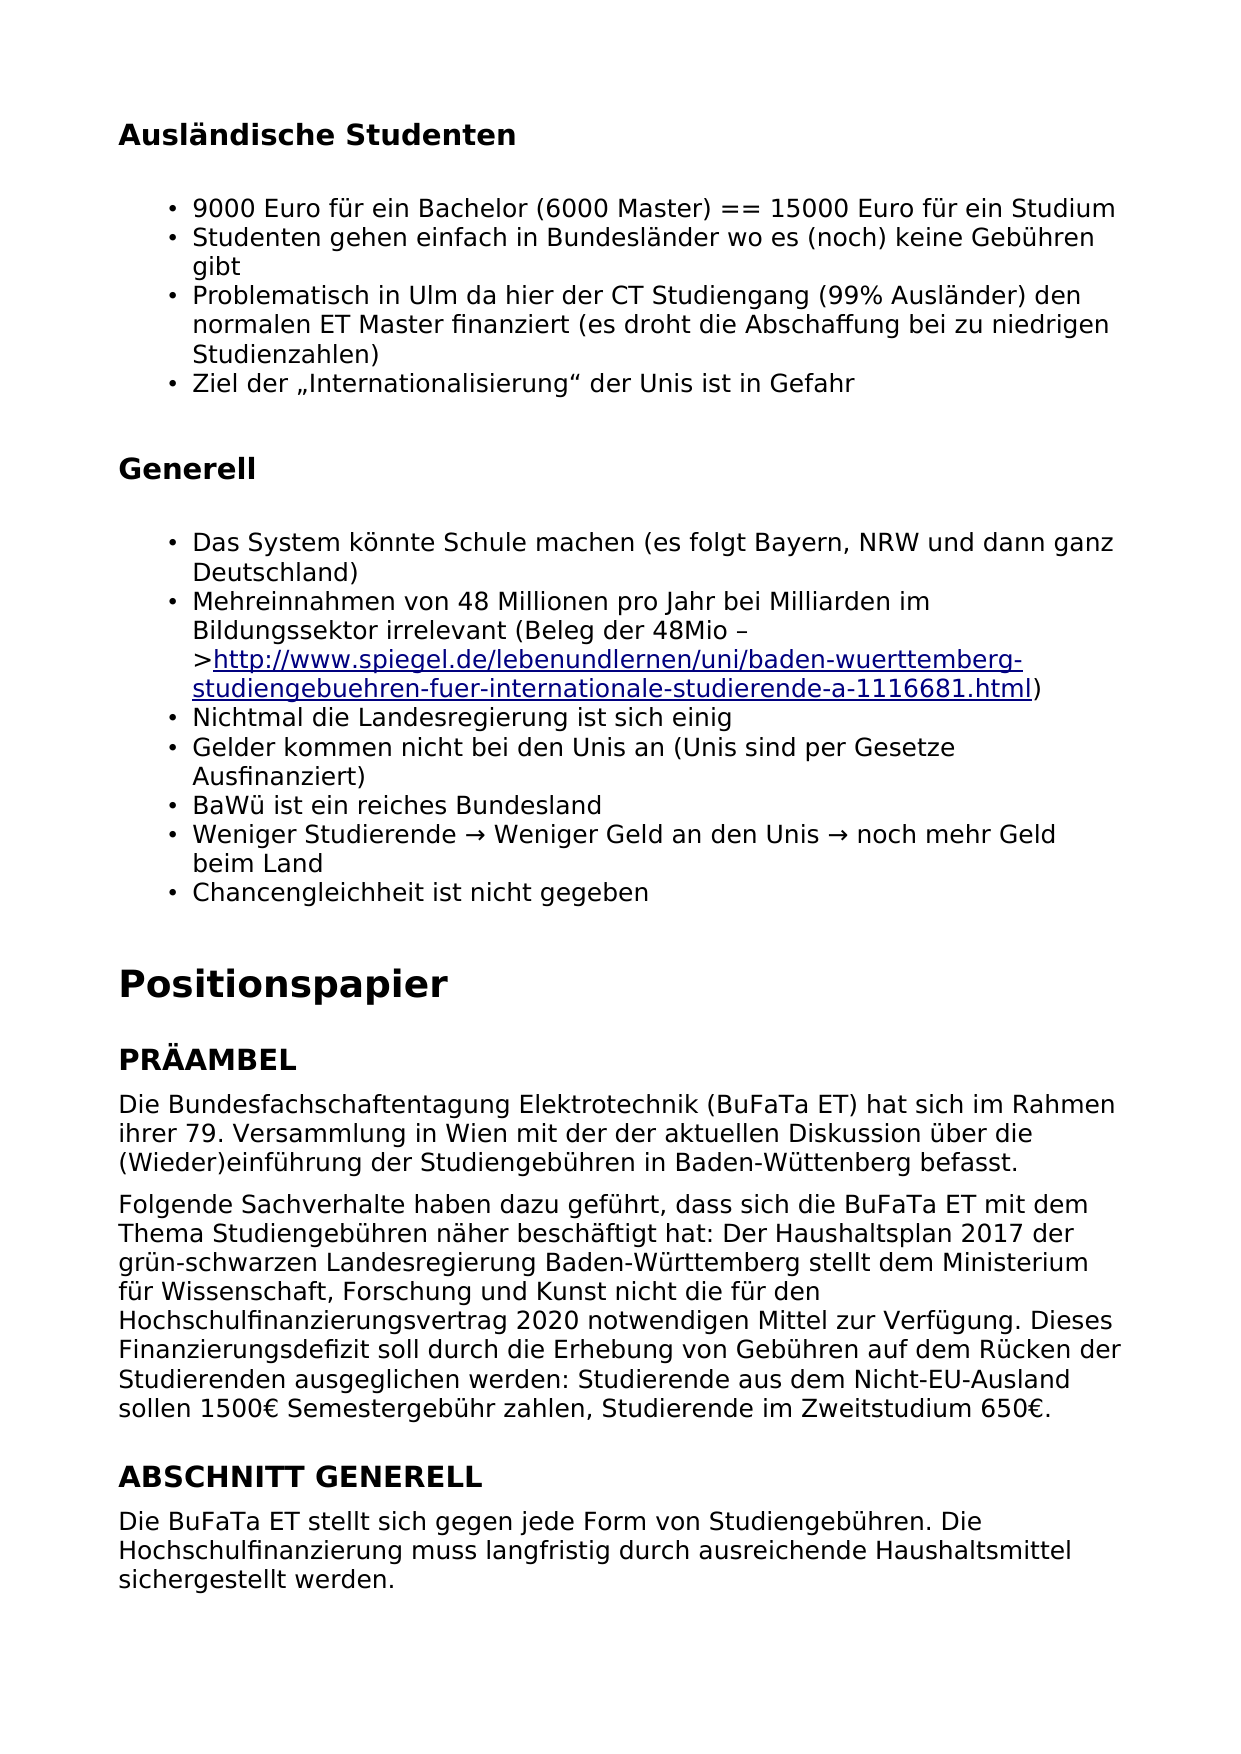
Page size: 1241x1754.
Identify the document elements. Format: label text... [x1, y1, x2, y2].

text Die Bundesfachschaftentagung Elektrotechnik (BuFaTa ET) hat sich im Rahmen ihrer 79. Versammlung in Wien mit der der aktuellen Diskussion über die (Wieder)einführung der Studiengebühren in Baden-Wüttenberg befasst. [118, 1090, 1122, 1177]
subtitle Positionspapier [118, 962, 1122, 1006]
list Studenten gehen einfach in Bundesländer wo es (noch) keine Gebühren gibt [177, 223, 1122, 282]
subtitle PRÄAMBEL [118, 1043, 1122, 1077]
subtitle Generell [118, 453, 1122, 487]
text Folgende Sachverhalte haben dazu geführt, dass sich die BuFaTa ET mit dem Thema Studiengebühren näher beschäftigt hat: Der Haushaltsplan 2017 der grün-schwarzen Landesregierung Baden-Württemberg stellt dem Ministerium für Wissenschaft, Forschung und Kunst nicht die für den Hochschulfinanzierungsvertrag 2020 notwendigen Mittel zur Verfügung. Dieses Finanzierungsdefizit soll durch die Erhebung von Gebühren auf dem Rücken der Studierenden ausgeglichen werden: Studierende aus dem Nicht-EU-Ausland sollen 1500€ Semestergebühr zahlen, Studierende im Zweitstudium 650€. [118, 1190, 1122, 1423]
text Die BuFaTa ET stellt sich gegen jede Form von Studiengebühren. Die Hochschulfinanzierung muss langfristig durch ausreichende Haushaltsmittel sichergestellt werden. [118, 1507, 1122, 1595]
subtitle ABSCHNITT GENERELL [118, 1461, 1122, 1495]
list Weniger Studierende → Weniger Geld an den Unis → noch mehr Geld beim Land [177, 820, 1122, 879]
list Mehreinnahmen von 48 Millionen pro Jahr bei Milliarden im Bildungssektor irrelevant (Beleg der 48Mio –>http://www.spiegel.de/lebenundlernen/uni/baden-wuerttemberg-studiengebuehren-fuer-internationale-studierende-a-1116681.html) [177, 587, 1122, 704]
list Nichtmal die Landesregierung ist sich einig [177, 704, 1122, 733]
list 9000 Euro für ein Bachelor (6000 Master) == 15000 Euro für ein Studium [177, 194, 1122, 223]
list BaWü ist ein reiches Bundesland [177, 791, 1122, 820]
list Das System könnte Schule machen (es folgt Bayern, NRW und dann ganz Deutschland) [177, 529, 1122, 587]
subtitle Ausländische Studenten [118, 118, 1122, 152]
list Problematisch in Ulm da hier der CT Studiengang (99% Ausländer) den normalen ET Master finanziert (es droht die Abschaffung bei zu niedrigen Studienzahlen) [177, 282, 1122, 369]
list Chancengleichheit ist nicht gegeben [177, 879, 1122, 908]
list Gelder kommen nicht bei den Unis an (Unis sind per Gesetze Ausfinanziert) [177, 733, 1122, 791]
list Ziel der „Internationalisierung“ der Unis ist in Gefahr [177, 369, 1122, 398]
